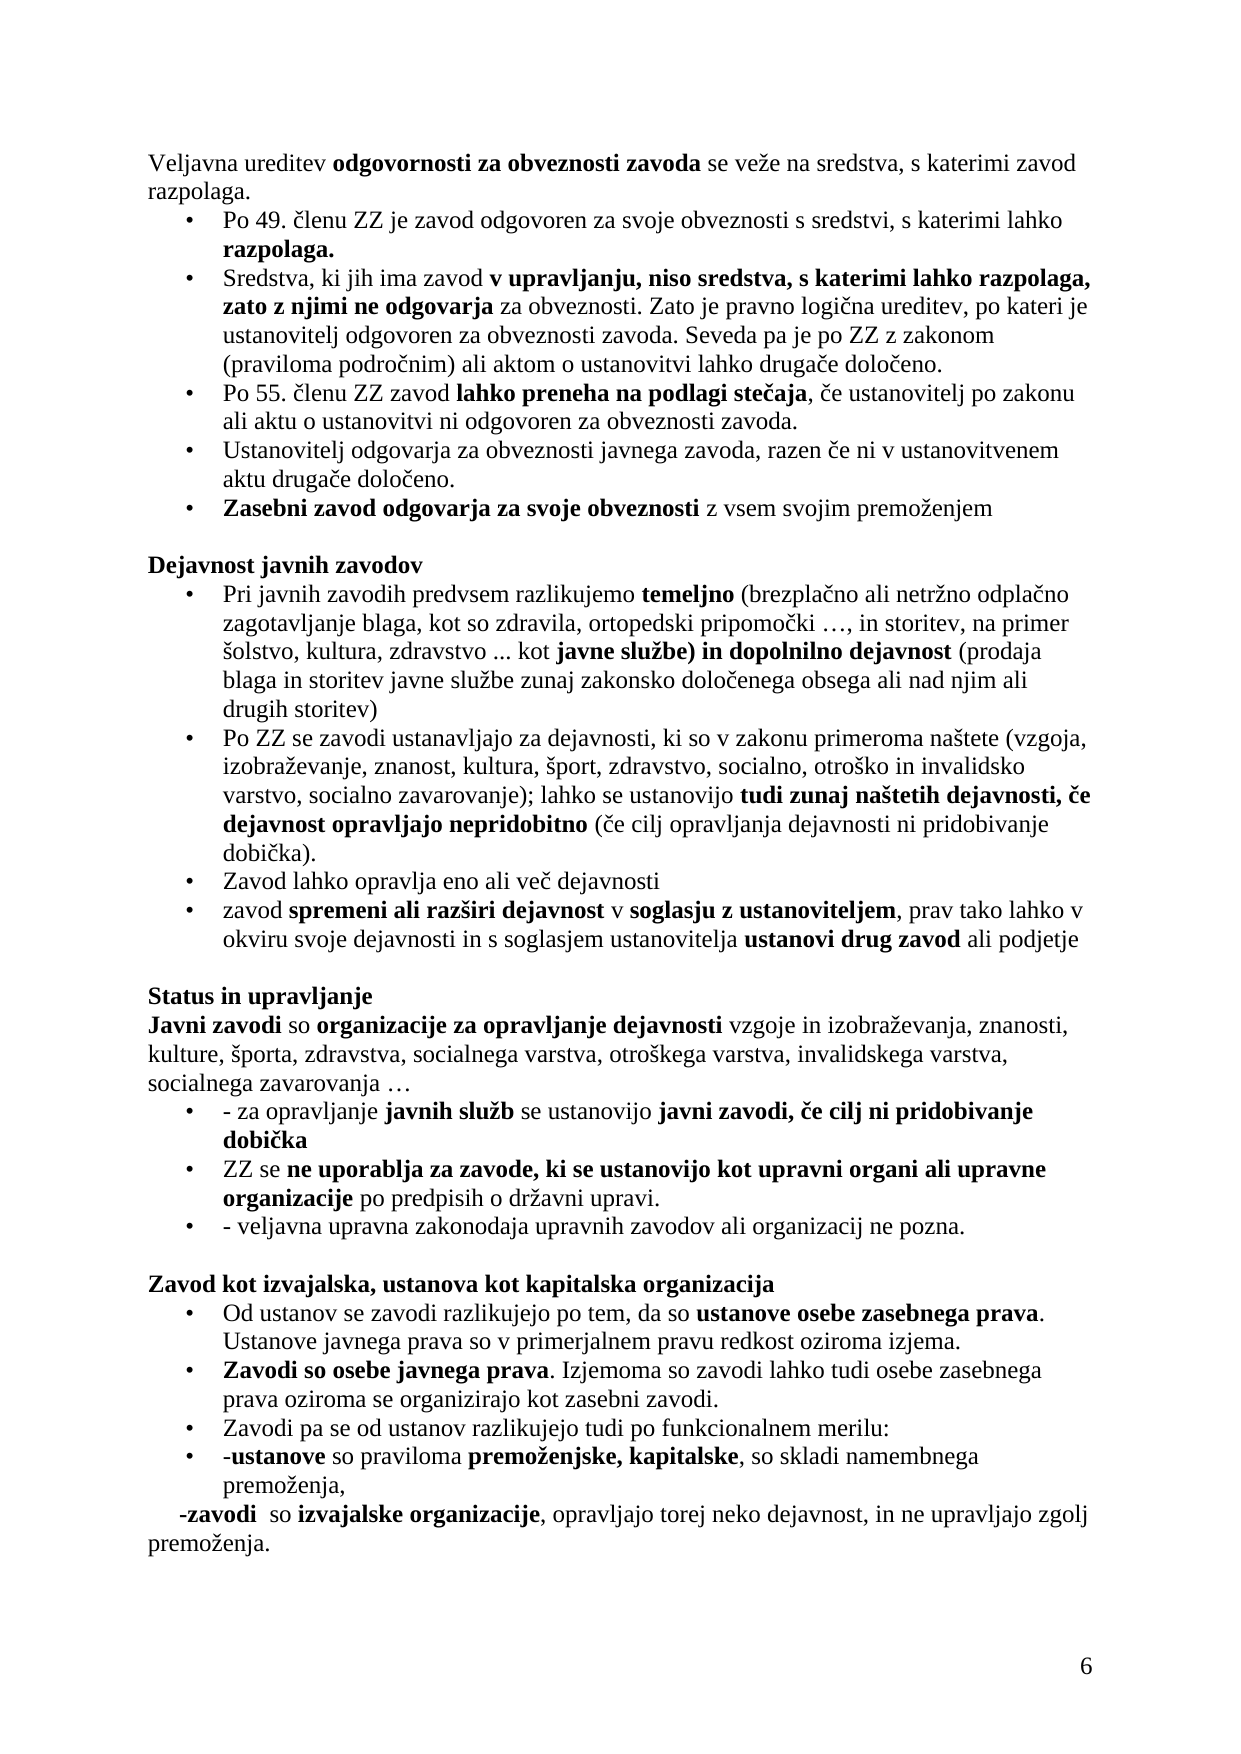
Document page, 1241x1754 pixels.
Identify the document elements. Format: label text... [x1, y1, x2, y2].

list Zavodi so osebe javnega prava. Izjemoma so zavodi lahko tudi osebe zasebnega prava oziroma se organizirajo kot zasebni zavodi. [185, 1355, 1092, 1413]
list Zavod lahko opravlja eno ali več dejavnosti [185, 866, 1092, 895]
list ZZ se ne uporablja za zavode, ki se ustanovijo kot upravni organi ali upravne organizacije po predpisih o državni upravi. [185, 1154, 1092, 1211]
list zavod spremeni ali razširi dejavnost v soglasju z ustanoviteljem, prav tako lahko v okviru svoje dejavnosti in s soglasjem ustanovitelja ustanovi drug zavod ali podjetje [185, 895, 1092, 953]
list - veljavna upravna zakonodaja upravnih zavodov ali organizacij ne pozna. [185, 1211, 1092, 1240]
list Po 55. členu ZZ zavod lahko preneha na podlagi stečaja, če ustanovitelj po zakonu ali aktu o ustanovitvi ni odgovoren za obveznosti zavoda. [185, 378, 1092, 435]
list Sredstva, ki jih ima zavod v upravljanju, niso sredstva, s katerimi lahko razpolaga, zato z njimi ne odgovarja za obveznosti. Zato je pravno logična ureditev, po kateri je ustanovitelj odgovoren za obveznosti zavoda. Seveda pa je po ZZ z zakonom (praviloma področnim) ali aktom o ustanovitvi lahko drugače določeno. [185, 263, 1092, 378]
text Veljavna ureditev odgovornosti za obveznosti zavoda se veže na sredstva, s katerimi zavod razpolaga. [148, 148, 1092, 205]
text Zavod kot izvajalska, ustanova kot kapitalska organizacija [148, 1269, 1092, 1298]
list -ustanove so praviloma premoženjske, kapitalske, so skladi namembnega premoženja, [185, 1441, 1092, 1499]
list Zasebni zavod odgovarja za svoje obveznosti z vsem svojim premoženjem [185, 493, 1092, 521]
list Zavodi pa se od ustanov razlikujejo tudi po funkcionalnem merilu: [185, 1413, 1092, 1441]
list Od ustanov se zavodi razlikujejo po tem, da so ustanove osebe zasebnega prava. Ustanove javnega prava so v primerjalnem pravu redkost oziroma izjema. [185, 1298, 1092, 1355]
text Status in upravljanje [148, 981, 1092, 1010]
text -zavodi so izvajalske organizacije, opravljajo torej neko dejavnost, in ne upravljajo zgolj premoženja. [148, 1499, 1092, 1556]
list Po 49. členu ZZ je zavod odgovoren za svoje obveznosti s sredstvi, s katerimi lahko razpolaga. [185, 205, 1092, 263]
list Pri javnih zavodih predvsem razlikujemo temeljno (brezplačno ali netržno odplačno zagotavljanje blaga, kot so zdravila, ortopedski pripomočki …, in storitev, na primer šolstvo, kultura, zdravstvo ... kot javne službe) in dopolnilno dejavnost (prodaja blaga in storitev javne službe zunaj zakonsko določenega obsega ali nad njim ali drugih storitev) [185, 579, 1092, 723]
list Po ZZ se zavodi ustanavljajo za dejavnosti, ki so v zakonu primeroma naštete (vzgoja, izobraževanje, znanost, kultura, šport, zdravstvo, socialno, otroško in invalidsko varstvo, socialno zavarovanje); lahko se ustanovijo tudi zunaj naštetih dejavnosti, če dejavnost opravljajo nepridobitno (če cilj opravljanja dejavnosti ni pridobivanje dobička). [185, 723, 1092, 866]
list - za opravljanje javnih služb se ustanovijo javni zavodi, če cilj ni pridobivanje dobička [185, 1096, 1092, 1154]
text Javni zavodi so organizacije za opravljanje dejavnosti vzgoje in izobraževanja, znanosti, kulture, športa, zdravstva, socialnega varstva, otroškega varstva, invalidskega varstva, socialnega zavarovanja … [148, 1010, 1092, 1096]
list Ustanovitelj odgovarja za obveznosti javnega zavoda, razen če ni v ustanovitvenem aktu drugače določeno. [185, 435, 1092, 493]
text Dejavnost javnih zavodov [148, 550, 1092, 579]
